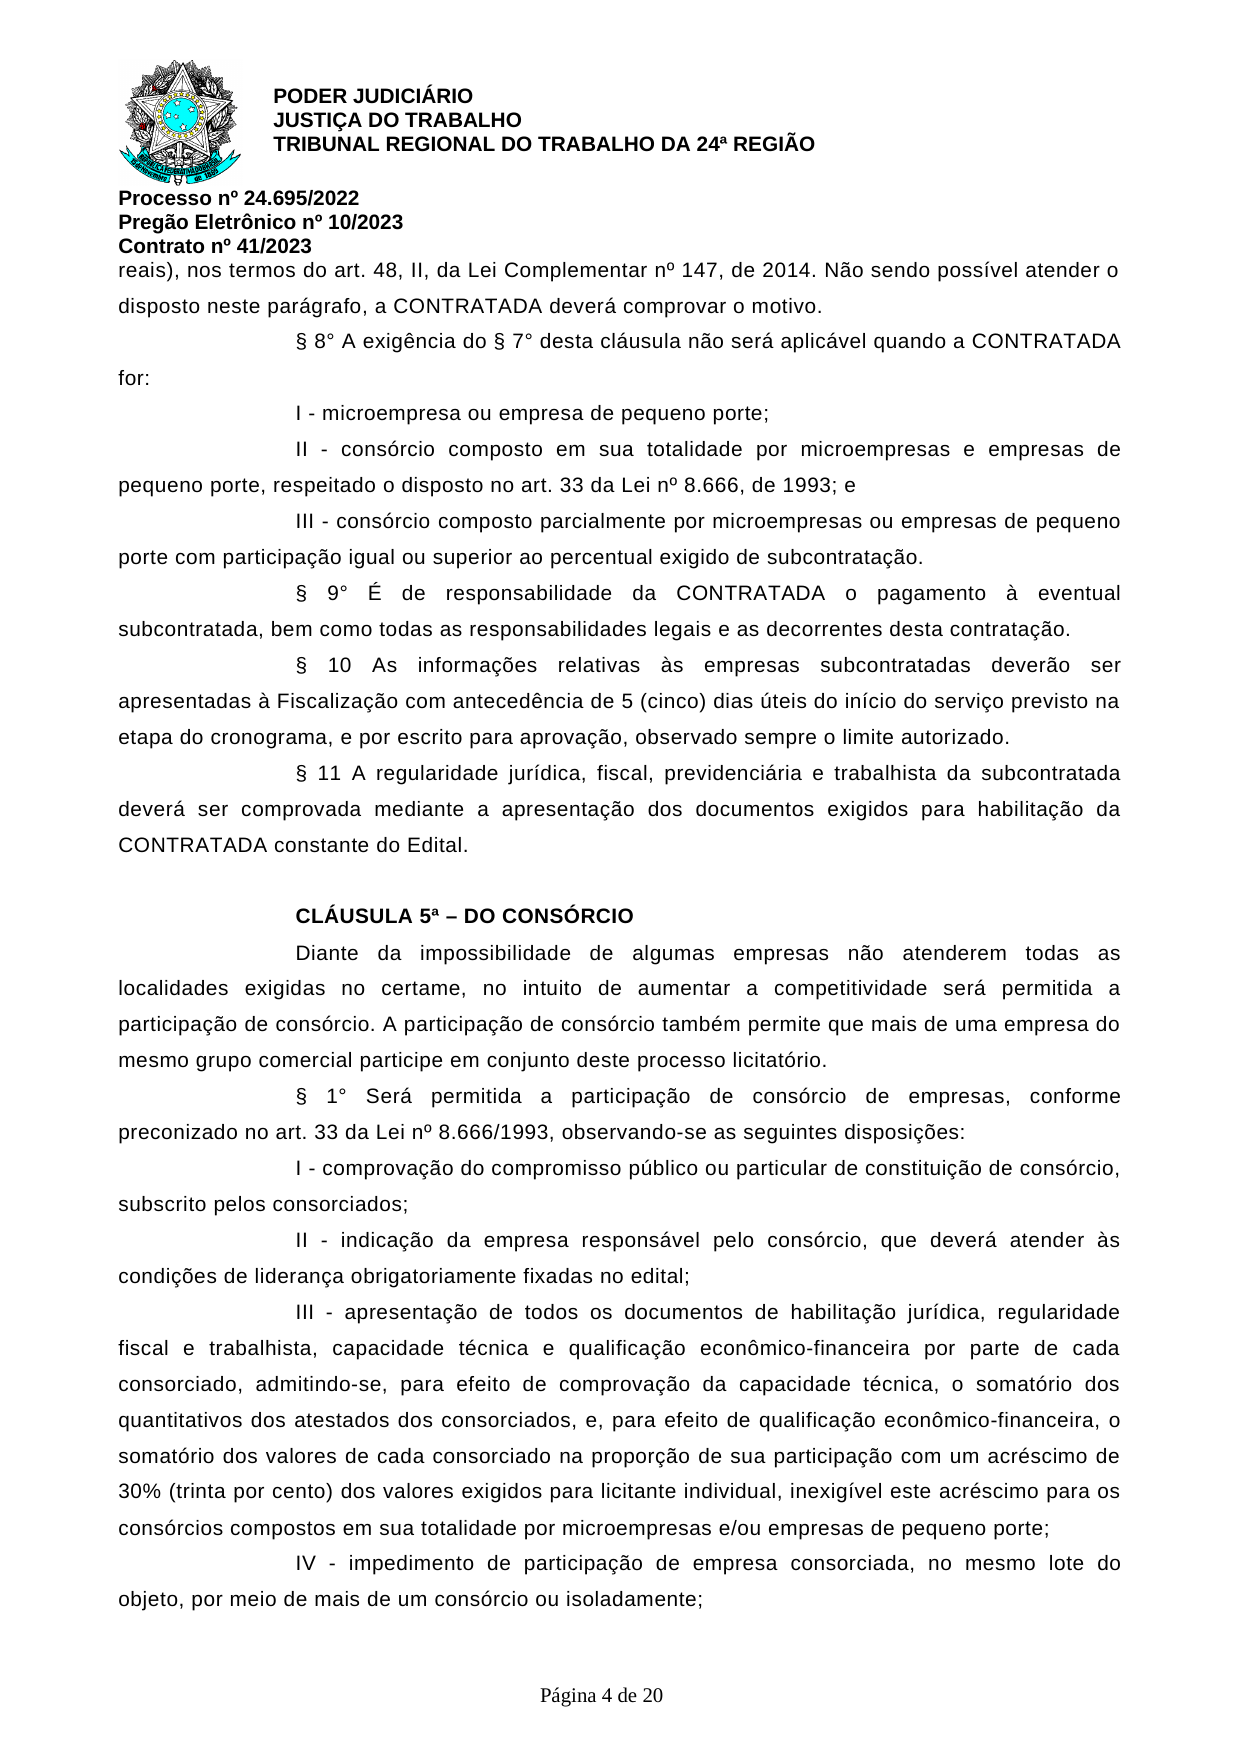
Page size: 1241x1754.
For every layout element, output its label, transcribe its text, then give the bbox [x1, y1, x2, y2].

text IV - impedimento de participação de empresa consorciada, no mesmo lote do objeto, por meio de mais de um consórcio ou isoladamente; [118, 1551, 1122, 1611]
text reais), nos termos do art. 48, II, da Lei Complementar nº 147, de 2014. Não sendo possível atender o disposto neste parágrafo, a CONTRATADA deverá comprovar o motivo. [118, 257, 1122, 317]
text Diante da impossibilidade de algumas empresas não atenderem todas as localidades exigidas no certame, no intuito de aumentar a competitividade será permitida a participação de consórcio. A participação de consórcio também permite que mais de uma empresa do mesmo grupo comercial participe em conjunto deste processo licitatório. [118, 940, 1122, 1072]
text § 8° A exigência do § 7° desta cláusula não será aplicável quando a CONTRATADA for: [118, 329, 1122, 389]
text III - apresentação de todos os documentos de habilitação jurídica, regularidade fiscal e trabalhista, capacidade técnica e qualificação econômico-financeira por parte de cada consorciado, admitindo-se, para efeito de comprovação da capacidade técnica, o somatório dos quantitativos dos atestados dos consorciados, e, para efeito de qualificação econômico-financeira, o somatório dos valores de cada consorciado na proporção de sua participação com um acréscimo de 30% (trinta por cento) dos valores exigidos para licitante individual, inexigível este acréscimo para os consórcios compostos em sua totalidade por microempresas e/ou empresas de pequeno porte; [118, 1300, 1122, 1539]
text II - indicação da empresa responsável pelo consórcio, que deverá atender às condições de liderança obrigatoriamente fixadas no edital; [118, 1228, 1122, 1288]
text § 10 As informações relativas às empresas subcontratadas deverão ser apresentadas à Fiscalização com antecedência de 5 (cinco) dias úteis do início do serviço previsto na etapa do cronograma, e por escrito para aprovação, observado sempre o limite autorizado. [118, 653, 1122, 749]
picture [118, 59, 243, 186]
text § 9° É de responsabilidade da CONTRATADA o pagamento à eventual subcontratada, bem como todas as responsabilidades legais e as decorrentes desta contratação. [118, 581, 1122, 641]
text I - microempresa ou empresa de pequeno porte; [118, 401, 1122, 425]
text § 1° Será permitida a participação de consórcio de empresas, conforme preconizado no art. 33 da Lei nº 8.666/1993, observando-se as seguintes disposições: [118, 1084, 1122, 1144]
text II - consórcio composto em sua totalidade por microempresas e empresas de pequeno porte, respeitado o disposto no art. 33 da Lei nº 8.666, de 1993; e [118, 437, 1122, 497]
text I - comprovação do compromisso público ou particular de constituição de consórcio, subscrito pelos consorciados; [118, 1156, 1122, 1216]
text § 11 A regularidade jurídica, fiscal, previdenciária e trabalhista da subcontratada deverá ser comprovada mediante a apresentação dos documentos exigidos para habilitação da CONTRATADA constante do Edital. [118, 761, 1122, 856]
text III - consórcio composto parcialmente por microempresas ou empresas de pequeno porte com participação igual ou superior ao percentual exigido de subcontratação. [118, 509, 1122, 569]
text CLÁUSULA 5ª – DO CONSÓRCIO [118, 904, 1122, 928]
